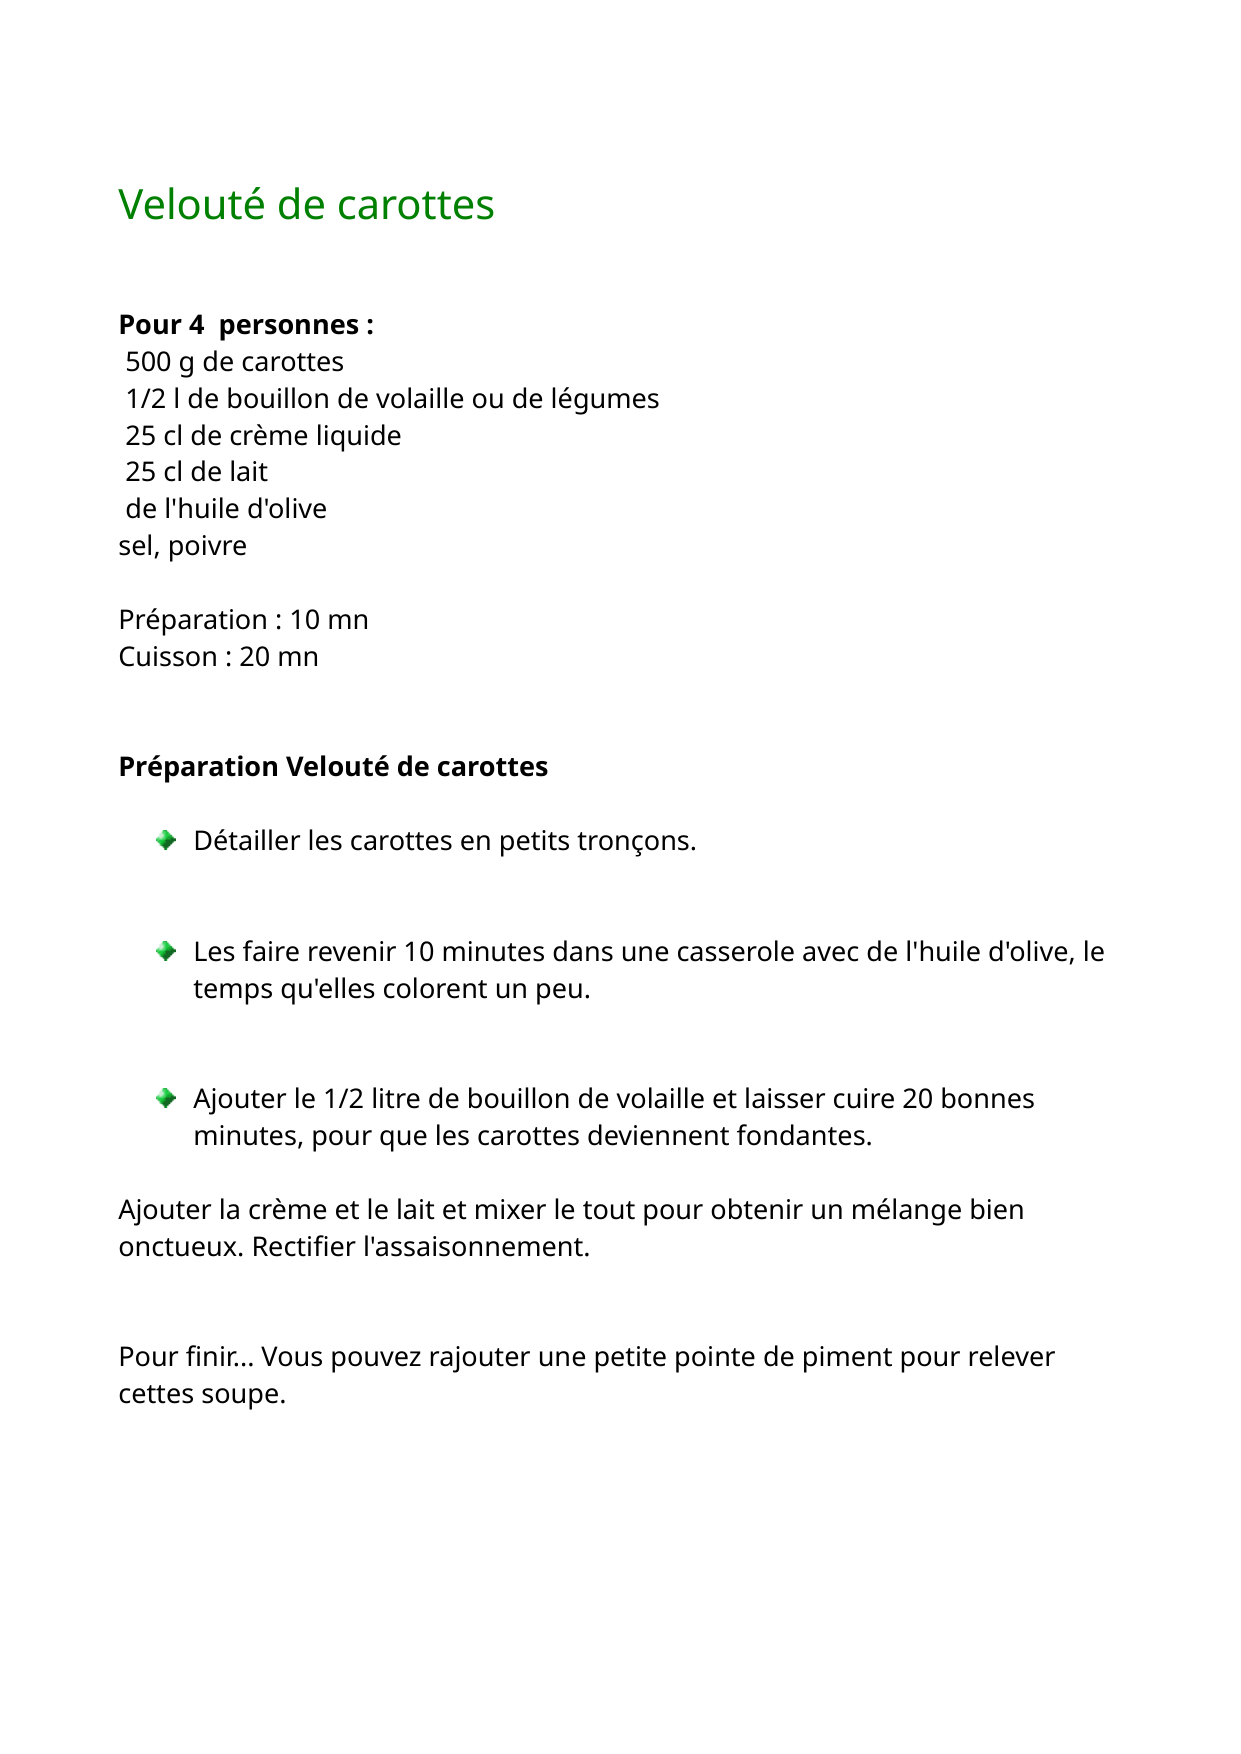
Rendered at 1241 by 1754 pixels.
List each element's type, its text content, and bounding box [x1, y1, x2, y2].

text Cuisson : 20 mn [118, 637, 1122, 674]
list Les faire revenir 10 minutes dans une casserole avec de l'huile d'olive, le temps qu'elles colorent un peu. [156, 932, 1122, 1006]
text Pour finir... Vous pouvez rajouter une petite pointe de piment pour relever cettes soupe. [118, 1338, 1122, 1412]
text Préparation : 10 mn [118, 600, 1122, 637]
text Velouté de carottes [118, 175, 1122, 232]
text 25 cl de lait [118, 453, 1122, 490]
text Pour 4 personnes : [118, 305, 1122, 342]
picture [156, 1088, 176, 1108]
text Préparation Velouté de carottes [118, 748, 1122, 785]
text 1/2 l de bouillon de volaille ou de légumes [118, 379, 1122, 416]
text 500 g de carottes [118, 342, 1122, 379]
text de l'huile d'olive [118, 490, 1122, 527]
picture [156, 941, 176, 961]
text Ajouter la crème et le lait et mixer le tout pour obtenir un mélange bien onctueux. Rectifier l'assaisonnement. [118, 1190, 1122, 1264]
text 25 cl de crème liquide [118, 416, 1122, 453]
list Détailler les carottes en petits tronçons. [156, 822, 1122, 858]
text sel, poivre [118, 527, 1122, 563]
picture [156, 830, 176, 850]
list Ajouter le 1/2 litre de bouillon de volaille et laisser cuire 20 bonnes minutes, pour que les carottes deviennent fondantes. [156, 1080, 1122, 1153]
